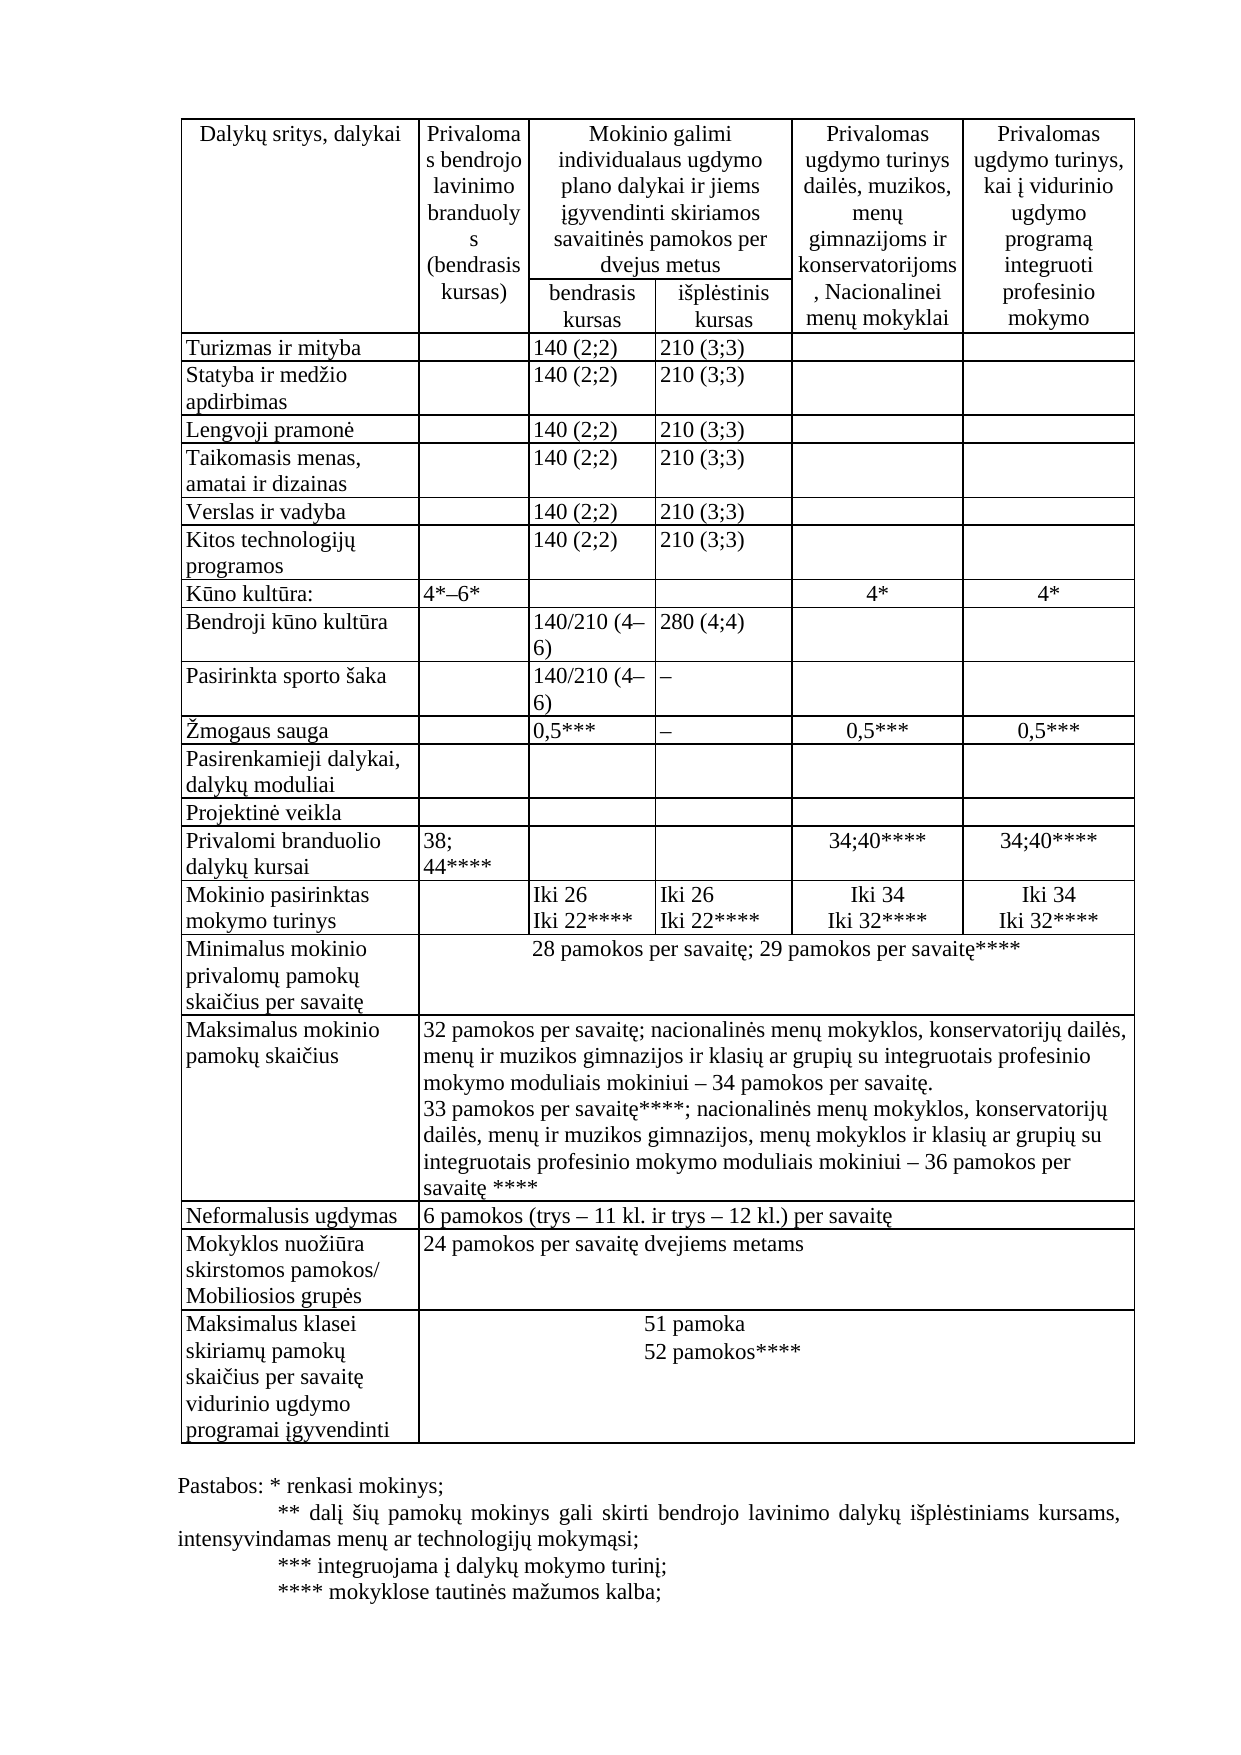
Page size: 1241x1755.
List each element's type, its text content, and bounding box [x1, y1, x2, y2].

table_cell [420, 717, 528, 743]
table_cell [420, 881, 528, 934]
table_cell 0,5*** [793, 717, 962, 743]
table_cell išplėstinis kursas [656, 280, 791, 332]
table_cell [420, 362, 528, 414]
table_cell 51 pamoka [420, 1311, 1134, 1337]
table_cell [964, 608, 1134, 661]
table_cell [964, 799, 1134, 825]
table_cell 210 (3;3) [656, 334, 791, 360]
table_cell [793, 444, 962, 496]
table_cell [793, 662, 962, 715]
table_cell 280 (4;4) [656, 608, 791, 661]
text **** mokyklose tautinės mažumos kalba; [177, 1578, 1122, 1604]
table_cell 34;40**** [964, 827, 1134, 879]
table_cell 32 pamokos per savaitę; nacionalinės menų mokyklos, konservatorijų dailės, menų ir muzikos gimnazijos ir klasių ar grupių su integruotais profesinio mokymo moduliais mokiniui – 34 pamokos per savaitę. 33 pamokos per savaitę****; nacionalinės menų mokyklos, konservatorijų dailės, menų ir muzikos gimnazijos, menų mokyklos ir klasių ar grupių su integruotais profesinio mokymo moduliais mokiniui – 36 pamokos per savaitę **** [420, 1016, 1134, 1200]
table_cell [793, 334, 962, 360]
table_header Privalomas bendrojo lavinimo branduolys (bendrasis kursas) [420, 120, 528, 332]
table_cell Mokinio pasirinktas mokymo turinys [182, 881, 418, 934]
table_cell [530, 799, 655, 825]
table_cell 38; 44**** [420, 827, 528, 879]
table_cell Maksimalus mokinio pamokų skaičius [182, 1016, 418, 1200]
table_cell Iki 26 Iki 22**** [530, 881, 655, 934]
table_cell [530, 745, 655, 797]
table_cell [530, 827, 655, 879]
table_cell [793, 745, 962, 797]
table_cell Iki 26 Iki 22**** [656, 881, 791, 934]
table_cell Projektinė veikla [182, 799, 418, 825]
table_cell [420, 334, 528, 360]
table_header Mokinio galimi individualaus ugdymo plano dalykai ir jiems įgyvendinti skiriamos savaitinės pamokos per dvejus metus [530, 120, 791, 278]
table_cell Iki 34 Iki 32**** [964, 881, 1134, 934]
table_cell 28 pamokos per savaitę; 29 pamokos per savaitę**** [420, 935, 1134, 1014]
table_cell [793, 526, 962, 579]
table_cell [964, 444, 1134, 496]
table_cell 6 pamokos (trys – 11 kl. ir trys – 12 kl.) per savaitę [420, 1202, 1134, 1228]
table_cell Mokyklos nuožiūra skirstomos pamokos/ Mobiliosios grupės [182, 1230, 418, 1309]
table_cell [964, 362, 1134, 414]
table_cell [793, 362, 962, 414]
table_cell 210 (3;3) [656, 416, 791, 442]
table_cell [793, 416, 962, 442]
table_cell [656, 827, 791, 879]
table_cell 140 (2;2) [530, 334, 655, 360]
table_cell 0,5*** [964, 717, 1134, 743]
table_cell [964, 416, 1134, 442]
table_cell [420, 416, 528, 442]
table_cell 210 (3;3) [656, 362, 791, 414]
table_cell Taikomasis menas, amatai ir dizainas [182, 444, 418, 496]
table_cell 210 (3;3) [656, 498, 791, 524]
table_cell 4* [793, 580, 962, 607]
table_cell [420, 662, 528, 715]
text ** dalį šių pamokų mokinys gali skirti bendrojo lavinimo dalykų išplėstiniams kursams, intensyvindamas menų ar technologijų mokymąsi; [177, 1499, 1122, 1552]
table_header Privalomas ugdymo turinys dailės, muzikos, menų gimnazijoms ir konservatorijoms, Nacionalinei menų mokyklai [793, 120, 962, 332]
table_cell 140 (2;2) [530, 416, 655, 442]
table_cell 52 pamokos**** [420, 1337, 1134, 1442]
table_cell Žmogaus sauga [182, 717, 418, 743]
table_header Privalomas ugdymo turinys, kai į vidurinio ugdymo programą integruoti profesinio mokymo moduliai [964, 120, 1134, 332]
table_cell 210 (3;3) [656, 526, 791, 579]
table_cell – [656, 662, 791, 715]
table_cell Kitos technologijų programos [182, 526, 418, 579]
table_cell [420, 526, 528, 579]
table_cell bendrasis kursas [530, 280, 655, 332]
table_cell 0,5*** [530, 717, 655, 743]
table_cell 4* [964, 580, 1134, 607]
table_cell Lengvoji pramonė [182, 416, 418, 442]
table_cell 140/210 (4–6) [530, 662, 655, 715]
table_cell Turizmas ir mityba [182, 334, 418, 360]
table_cell [964, 662, 1134, 715]
table_cell – [656, 717, 791, 743]
table_cell [793, 799, 962, 825]
table_cell 140 (2;2) [530, 444, 655, 496]
table_cell 140 (2;2) [530, 362, 655, 414]
table_cell [964, 498, 1134, 524]
table_cell Verslas ir vadyba [182, 498, 418, 524]
table_cell [964, 334, 1134, 360]
table_cell [530, 580, 655, 607]
text *** integruojama į dalykų mokymo turinį; [177, 1552, 1122, 1578]
table_cell [656, 580, 791, 607]
table_cell 140 (2;2) [530, 498, 655, 524]
table_cell 140/210 (4–6) [530, 608, 655, 661]
table_cell 34;40**** [793, 827, 962, 879]
table_cell Pasirenkamieji dalykai, dalykų moduliai [182, 745, 418, 797]
table_cell Iki 34 Iki 32**** [793, 881, 962, 934]
table_cell 140 (2;2) [530, 526, 655, 579]
table_cell [420, 745, 528, 797]
table_cell [420, 444, 528, 496]
table_cell Kūno kultūra: [182, 580, 418, 607]
table_cell [656, 745, 791, 797]
table_cell [964, 745, 1134, 797]
table_cell Maksimalus klasei skiriamų pamokų skaičius per savaitę vidurinio ugdymo programai įgyvendinti [182, 1311, 418, 1442]
table_cell 210 (3;3) [656, 444, 791, 496]
table_cell [964, 526, 1134, 579]
table_cell [793, 608, 962, 661]
table_cell [420, 608, 528, 661]
table_cell 24 pamokos per savaitę dvejiems metams [420, 1230, 1134, 1309]
table_header Dalykų sritys, dalykai [182, 120, 418, 332]
table_cell [793, 498, 962, 524]
table_cell 4*–6* [420, 580, 528, 607]
table_cell Statyba ir medžio apdirbimas [182, 362, 418, 414]
table_cell [420, 799, 528, 825]
table_cell Pasirinkta sporto šaka [182, 662, 418, 715]
text Pastabos: * renkasi mokinys; [177, 1473, 1122, 1499]
table_cell [420, 498, 528, 524]
table_cell Neformalusis ugdymas [182, 1202, 418, 1228]
table_cell [656, 799, 791, 825]
table_cell Privalomi branduolio dalykų kursai [182, 827, 418, 879]
table_cell Minimalus mokinio privalomų pamokų skaičius per savaitę [182, 935, 418, 1014]
table_cell Bendroji kūno kultūra [182, 608, 418, 661]
